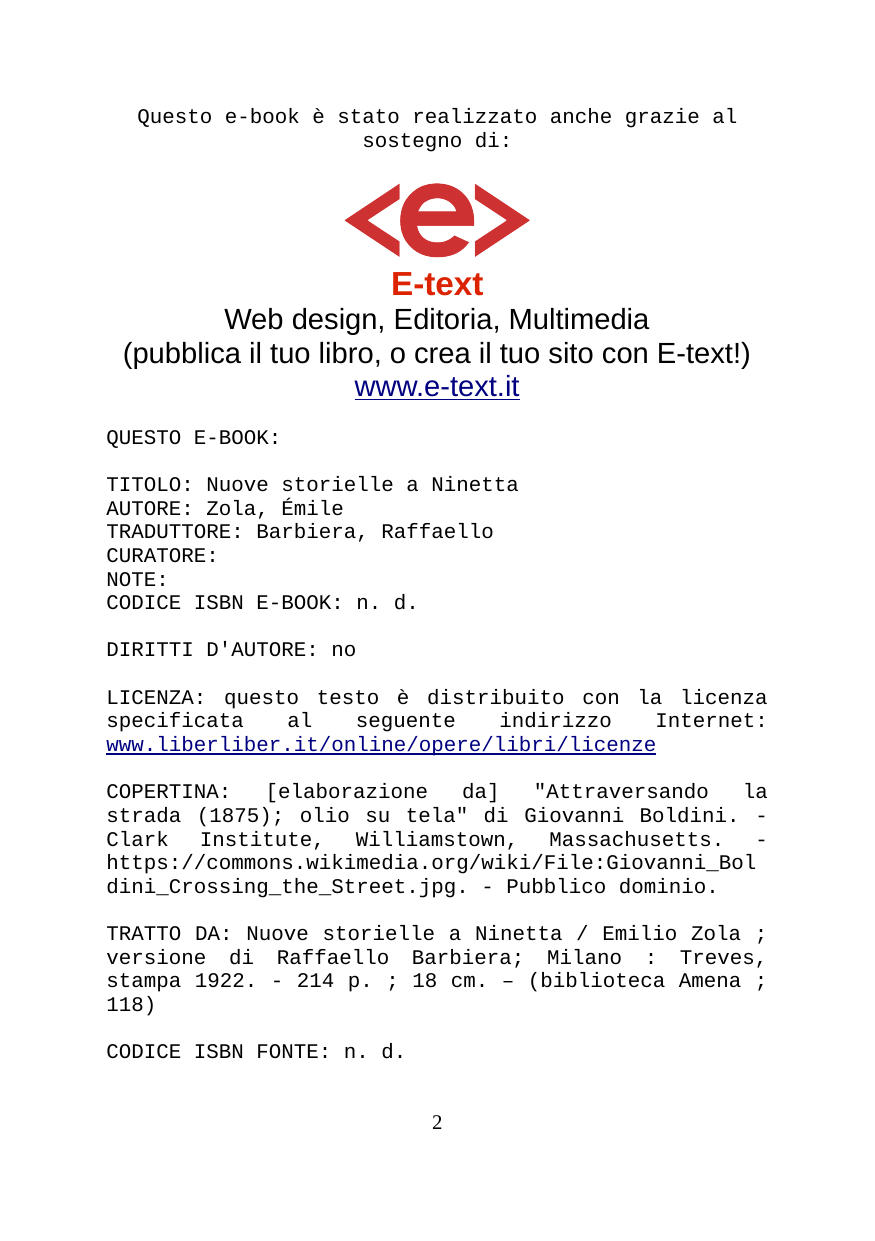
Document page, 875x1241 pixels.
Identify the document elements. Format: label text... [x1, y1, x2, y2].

text CODICE ISBN E-BOOK: n. d. [106, 592, 768, 616]
picture [343, 183, 531, 258]
text NOTE: [106, 568, 768, 592]
text QUESTO E-BOOK: [106, 427, 768, 450]
text DIRITTI D'AUTORE: no [106, 639, 768, 663]
text www.e-text.it [106, 369, 768, 403]
text AUTORE: Zola, Émile [106, 498, 768, 521]
text TITOLO: Nuove storielle a Ninetta [106, 474, 768, 498]
text COPERTINA: [elaborazione da] "Attraversando la strada (1875); olio su tela" di Giovanni Boldini. - Clark Institute, Williamstown, Massachusetts. - https://commons.wikimedia.org/wiki/File:Giovanni_Boldini_Crossing_the_Street.jpg. - Pubblico dominio. [106, 781, 768, 899]
text E-text [106, 264, 768, 302]
text CURATORE: [106, 545, 768, 568]
text TRATTO DA: Nuove storielle a Ninetta / Emilio Zola ; versione di Raffaello Barbiera; Milano : Treves, stampa 1922. - 214 p. ; 18 cm. – (biblioteca Amena ; 118) [106, 923, 768, 1018]
text LICENZA: questo testo è distribuito con la licenza specificata al seguente indirizzo Internet: www.liberliber.it/online/opere/libri/licenze [106, 687, 768, 758]
text Questo e-book è stato realizzato anche grazie al sostegno di: [106, 106, 768, 153]
text TRADUTTORE: Barbiera, Raffaello [106, 521, 768, 545]
text (pubblica il tuo libro, o crea il tuo sito con E-text!) [106, 336, 768, 369]
text CODICE ISBN FONTE: n. d. [106, 1041, 768, 1065]
text Web design, Editoria, Multimedia [106, 302, 768, 336]
